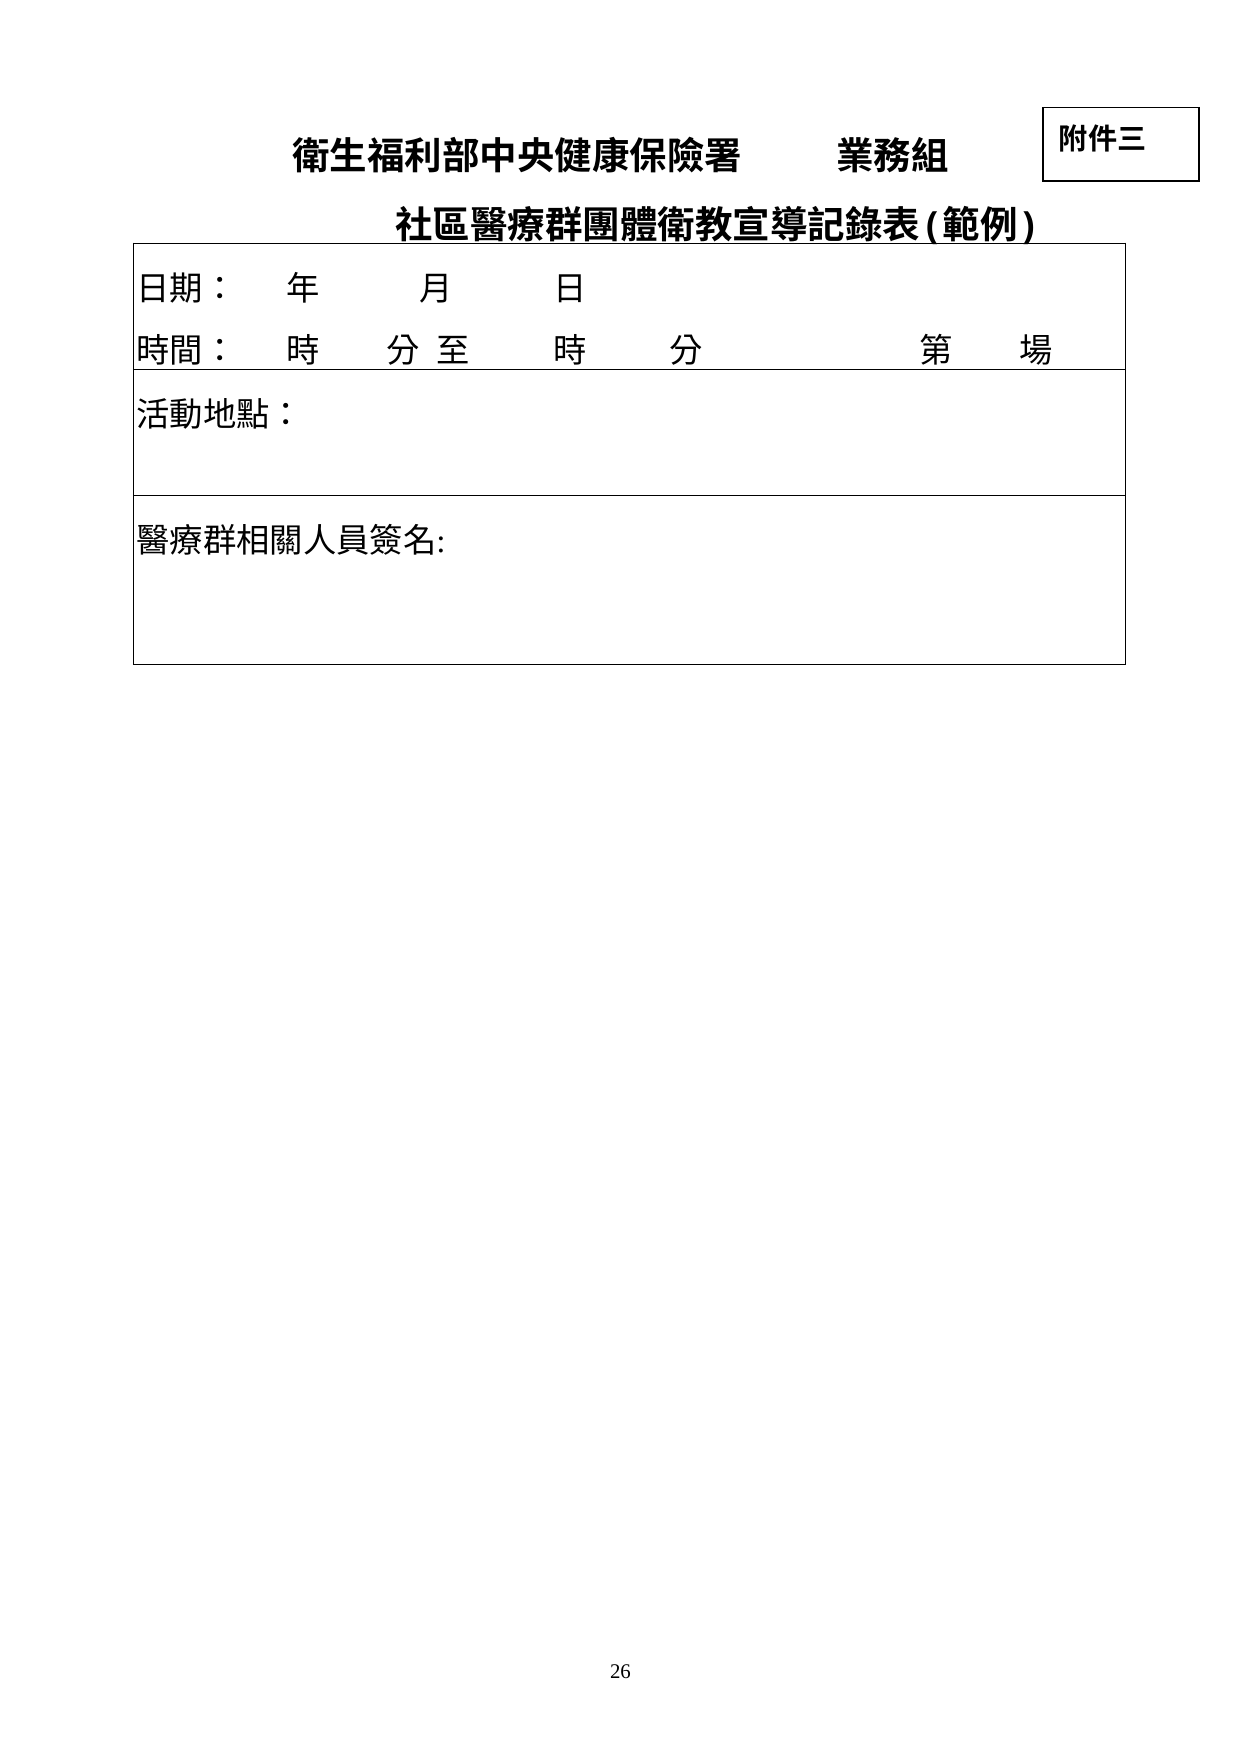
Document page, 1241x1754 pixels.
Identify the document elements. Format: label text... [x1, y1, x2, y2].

text 附件三 [1059, 116, 1183, 158]
table_header 日期： 年 月 日 時間： 時 分 至 時 分 第 場 [134, 244, 1125, 369]
table_cell 活動地點： [134, 370, 1125, 495]
table_cell 醫療群相關人員簽名: [134, 496, 1125, 664]
text 社區醫療群團體衛教宣導記錄表(範例) [59, 180, 1106, 243]
text 衛生福利部中央健康保險署 業務組 [59, 128, 1042, 180]
